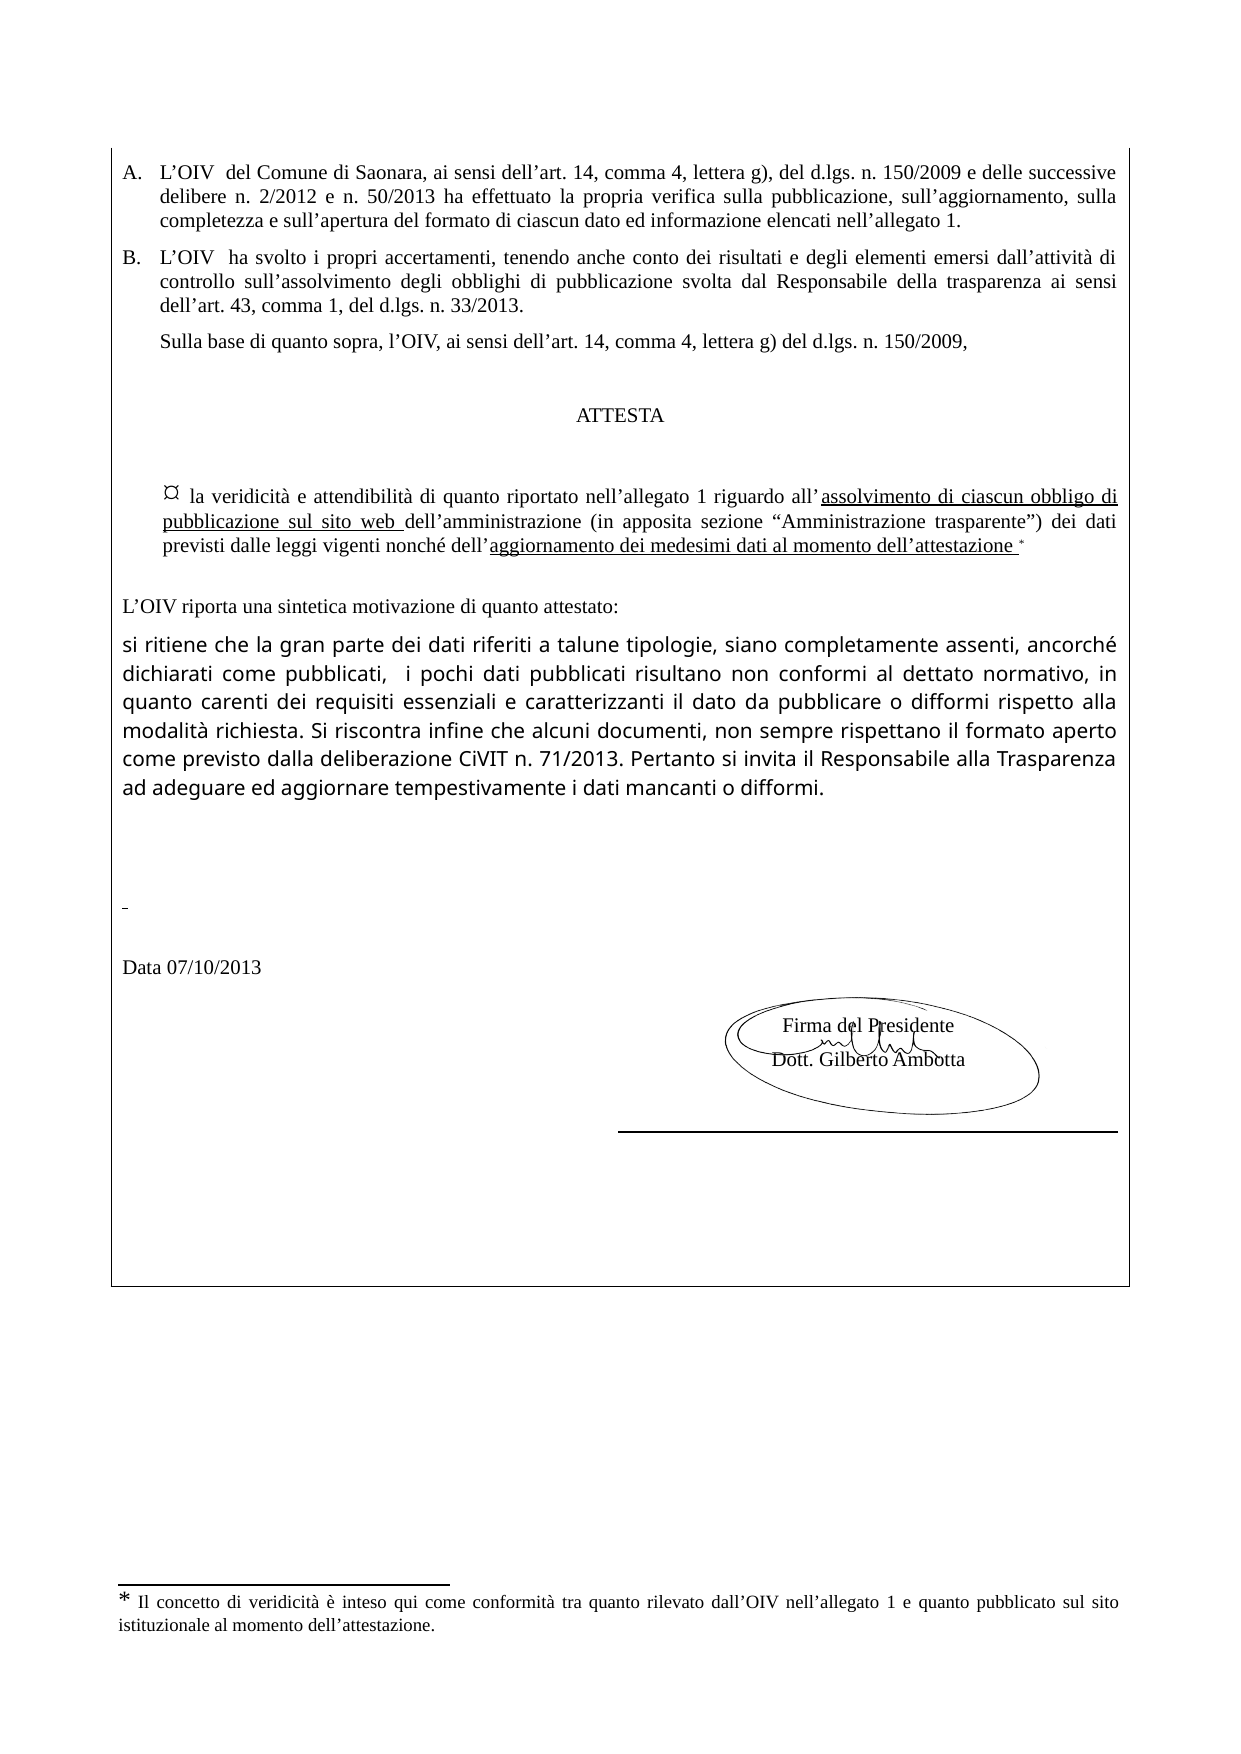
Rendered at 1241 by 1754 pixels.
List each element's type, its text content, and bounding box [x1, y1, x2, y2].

table_cell Data 07/10/2013 [112, 935, 607, 1286]
table_cell L’OIV del Comune di Saonara, ai sensi dell’art. 14, comma 4, lettera g), del d.lgs. n. 150/2009 e delle successive delibere n. 2/2012 e n. 50/2013 ha effettuato la propria verifica sulla pubblicazione, sull’aggiornamento, sulla completezza e sull’apertura del formato di ciascun dato ed informazione elencati nell’allegato 1. L’OIV ha svolto i propri accertamenti, tenendo anche conto dei risultati e degli elementi emersi dall’attività di controllo sull’assolvimento degli obblighi di pubblicazione svolta dal Responsabile della trasparenza ai sensi dell’art. 43, comma 1, del d.lgs. n. 33/2013. Sulla base di quanto sopra, l’OIV, ai sensi dell’art. 14, comma 4, lettera g) del d.lgs. n. 150/2009, ATTESTA  la veridicità e attendibilità di quanto riportato nell’allegato 1 riguardo all’assolvimento di ciascun obbligo di pubblicazione sul sito web dell’amministrazione (in apposita sezione “Amministrazione trasparente”) dei dati previsti dalle leggi vigenti nonché dell’aggiornamento dei medesimi dati al momento dell’attestazione L’OIV riporta una sintetica motivazione di quanto attestato: si ritiene che la gran parte dei dati riferiti a talune tipologie, siano completamente assenti, ancorché dichiarati come pubblicati, i pochi dati pubblicati risultano non conformi al dettato normativo, in quanto carenti dei requisiti essenziali e caratterizzanti il dato da pubblicare o difformi rispetto alla modalità richiesta. Si riscontra infine che alcuni documenti, non sempre rispettano il formato aperto come previsto dalla deliberazione CiVIT n. 71/2013. Pertanto si invita il Responsabile alla Trasparenza ad adeguare ed aggiornare tempestivamente i dati mancanti o difformi. [112, 148, 1129, 935]
table_cell Firma del Presidente Dott. Gilberto Ambotta [607, 935, 1129, 1286]
